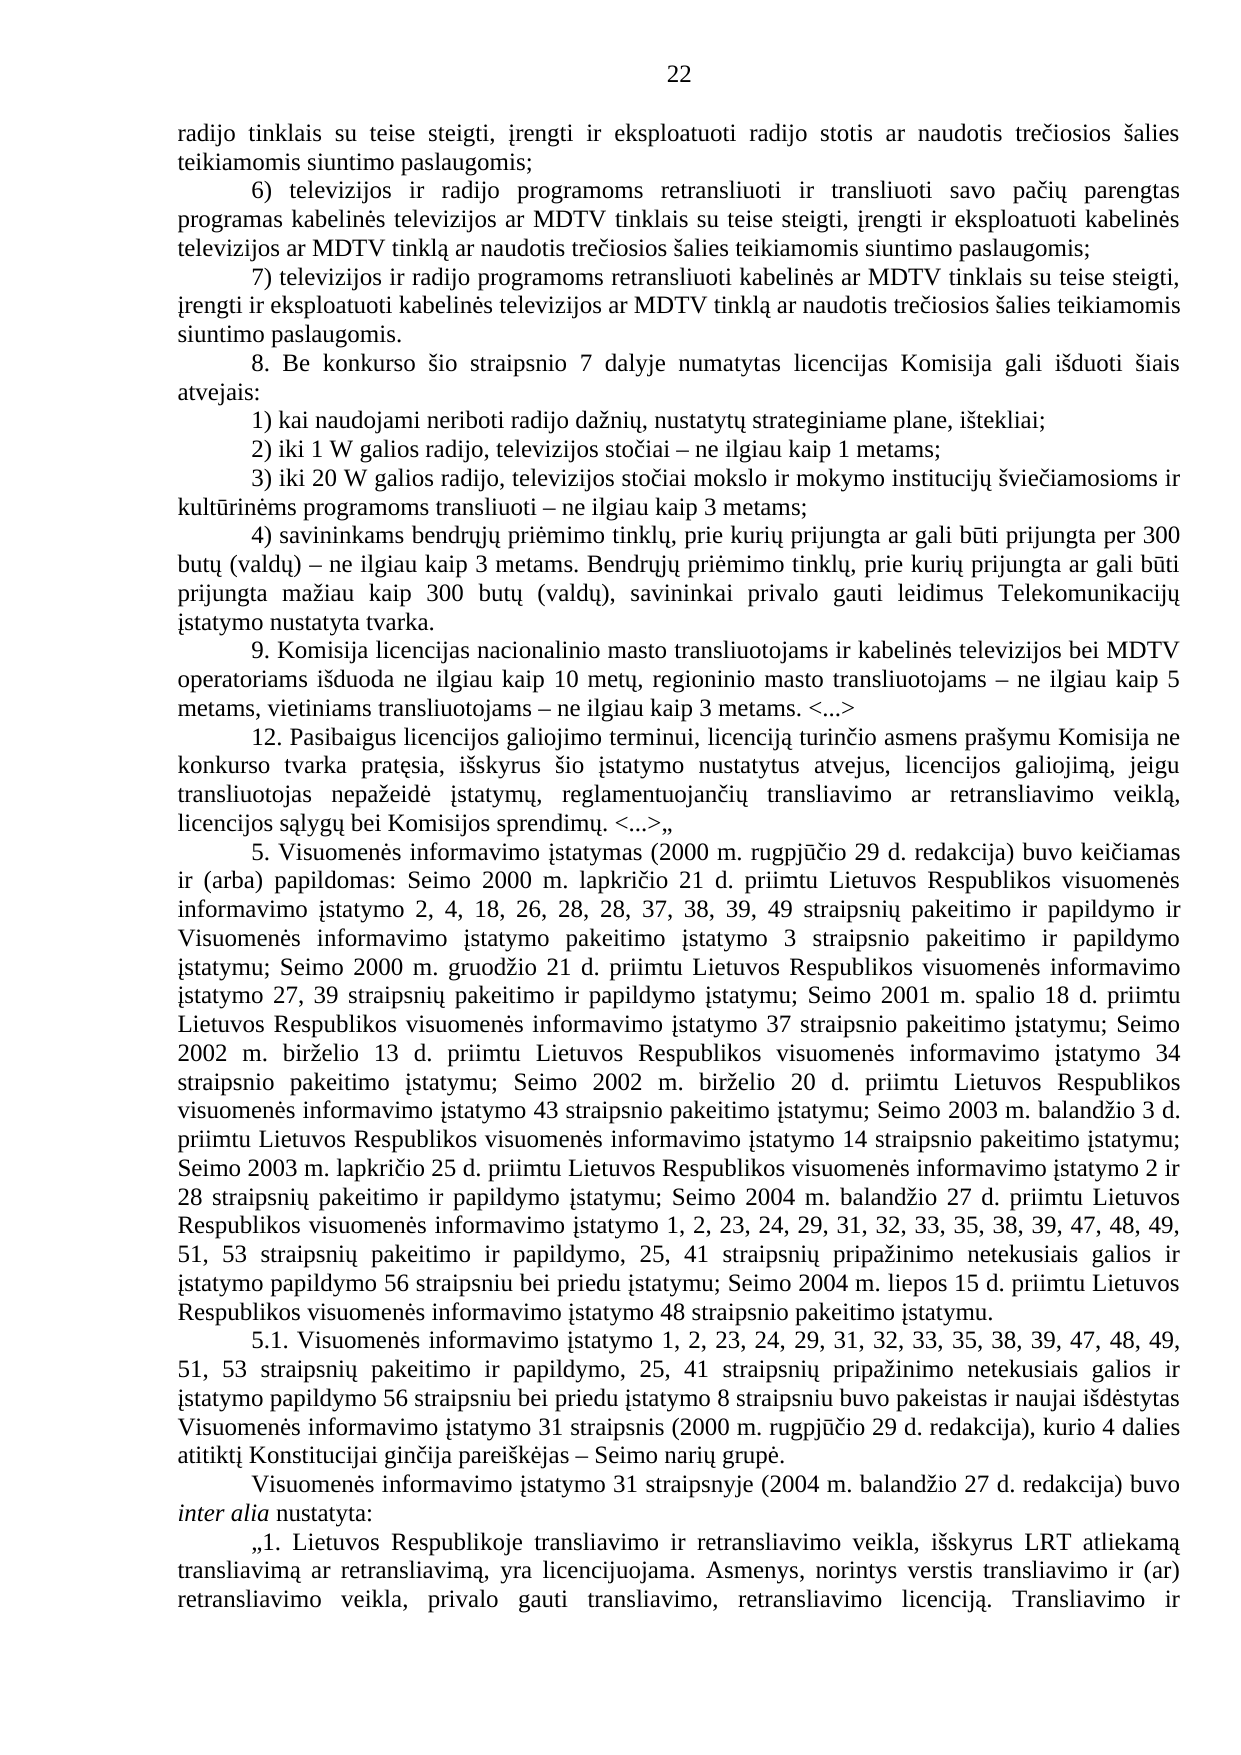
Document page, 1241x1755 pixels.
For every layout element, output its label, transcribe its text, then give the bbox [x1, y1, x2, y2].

text radijo tinklais su teise steigti, įrengti ir eksploatuoti radijo stotis ar naudotis trečiosios šalies teikiamomis siuntimo paslaugomis; [177, 118, 1181, 176]
text 7) televizijos ir radijo programoms retransliuoti kabelinės ar MDTV tinklais su teise steigti, įrengti ir eksploatuoti kabelinės televizijos ar MDTV tinklą ar naudotis trečiosios šalies teikiamomis siuntimo paslaugomis. [177, 262, 1181, 348]
text 5.1. Visuomenės informavimo įstatymo 1, 2, 23, 24, 29, 31, 32, 33, 35, 38, 39, 47, 48, 49, 51, 53 straipsnių pakeitimo ir papildymo, 25, 41 straipsnių pripažinimo netekusiais galios ir įstatymo papildymo 56 straipsniu bei priedu įstatymo 8 straipsniu buvo pakeistas ir naujai išdėstytas Visuomenės informavimo įstatymo 31 straipsnis (2000 m. rugpjūčio 29 d. redakcija), kurio 4 dalies atitiktį Konstitucijai ginčija pareiškėjas – Seimo narių grupė. [177, 1326, 1181, 1469]
text 1) kai naudojami neriboti radijo dažnių, nustatytų strateginiame plane, ištekliai; [177, 406, 1181, 434]
text Visuomenės informavimo įstatymo 31 straipsnyje (2004 m. balandžio 27 d. redakcija) buvo inter alia nustatyta: [177, 1469, 1181, 1527]
text „1. Lietuvos Respublikoje transliavimo ir retransliavimo veikla, išskyrus LRT atliekamą transliavimą ar retransliavimą, yra licencijuojama. Asmenys, norintys verstis transliavimo ir (ar) retransliavimo veikla, privalo gauti transliavimo, retransliavimo licenciją. Transliavimo ir [177, 1527, 1181, 1613]
text 12. Pasibaigus licencijos galiojimo terminui, licenciją turinčio asmens prašymu Komisija ne konkurso tvarka pratęsia, išskyrus šio įstatymo nustatytus atvejus, licencijos galiojimą, jeigu transliuotojas nepažeidė įstatymų, reglamentuojančių transliavimo ar retransliavimo veiklą, licencijos sąlygų bei Komisijos sprendimų. <...>„ [177, 722, 1181, 837]
text 3) iki 20 W galios radijo, televizijos stočiai mokslo ir mokymo institucijų šviečiamosioms ir kultūrinėms programoms transliuoti – ne ilgiau kaip 3 metams; [177, 463, 1181, 521]
text 4) savininkams bendrųjų priėmimo tinklų, prie kurių prijungta ar gali būti prijungta per 300 butų (valdų) – ne ilgiau kaip 3 metams. Bendrųjų priėmimo tinklų, prie kurių prijungta ar gali būti prijungta mažiau kaip 300 butų (valdų), savininkai privalo gauti leidimus Telekomunikacijų įstatymo nustatyta tvarka. [177, 521, 1181, 636]
text 5. Visuomenės informavimo įstatymas (2000 m. rugpjūčio 29 d. redakcija) buvo keičiamas ir (arba) papildomas: Seimo 2000 m. lapkričio 21 d. priimtu Lietuvos Respublikos visuomenės informavimo įstatymo 2, 4, 18, 26, 28, 28, 37, 38, 39, 49 straipsnių pakeitimo ir papildymo ir Visuomenės informavimo įstatymo pakeitimo įstatymo 3 straipsnio pakeitimo ir papildymo įstatymu; Seimo 2000 m. gruodžio 21 d. priimtu Lietuvos Respublikos visuomenės informavimo įstatymo 27, 39 straipsnių pakeitimo ir papildymo įstatymu; Seimo 2001 m. spalio 18 d. priimtu Lietuvos Respublikos visuomenės informavimo įstatymo 37 straipsnio pakeitimo įstatymu; Seimo 2002 m. birželio 13 d. priimtu Lietuvos Respublikos visuomenės informavimo įstatymo 34 straipsnio pakeitimo įstatymu; Seimo 2002 m. birželio 20 d. priimtu Lietuvos Respublikos visuomenės informavimo įstatymo 43 straipsnio pakeitimo įstatymu; Seimo 2003 m. balandžio 3 d. priimtu Lietuvos Respublikos visuomenės informavimo įstatymo 14 straipsnio pakeitimo įstatymu; Seimo 2003 m. lapkričio 25 d. priimtu Lietuvos Respublikos visuomenės informavimo įstatymo 2 ir 28 straipsnių pakeitimo ir papildymo įstatymu; Seimo 2004 m. balandžio 27 d. priimtu Lietuvos Respublikos visuomenės informavimo įstatymo 1, 2, 23, 24, 29, 31, 32, 33, 35, 38, 39, 47, 48, 49, 51, 53 straipsnių pakeitimo ir papildymo, 25, 41 straipsnių pripažinimo netekusiais galios ir įstatymo papildymo 56 straipsniu bei priedu įstatymu; Seimo 2004 m. liepos 15 d. priimtu Lietuvos Respublikos visuomenės informavimo įstatymo 48 straipsnio pakeitimo įstatymu. [177, 837, 1181, 1326]
text 6) televizijos ir radijo programoms retransliuoti ir transliuoti savo pačių parengtas programas kabelinės televizijos ar MDTV tinklais su teise steigti, įrengti ir eksploatuoti kabelinės televizijos ar MDTV tinklą ar naudotis trečiosios šalies teikiamomis siuntimo paslaugomis; [177, 176, 1181, 262]
text 8. Be konkurso šio straipsnio 7 dalyje numatytas licencijas Komisija gali išduoti šiais atvejais: [177, 348, 1181, 406]
text 9. Komisija licencijas nacionalinio masto transliuotojams ir kabelinės televizijos bei MDTV operatoriams išduoda ne ilgiau kaip 10 metų, regioninio masto transliuotojams – ne ilgiau kaip 5 metams, vietiniams transliuotojams – ne ilgiau kaip 3 metams. <...> [177, 636, 1181, 722]
text 2) iki 1 W galios radijo, televizijos stočiai – ne ilgiau kaip 1 metams; [177, 434, 1181, 463]
